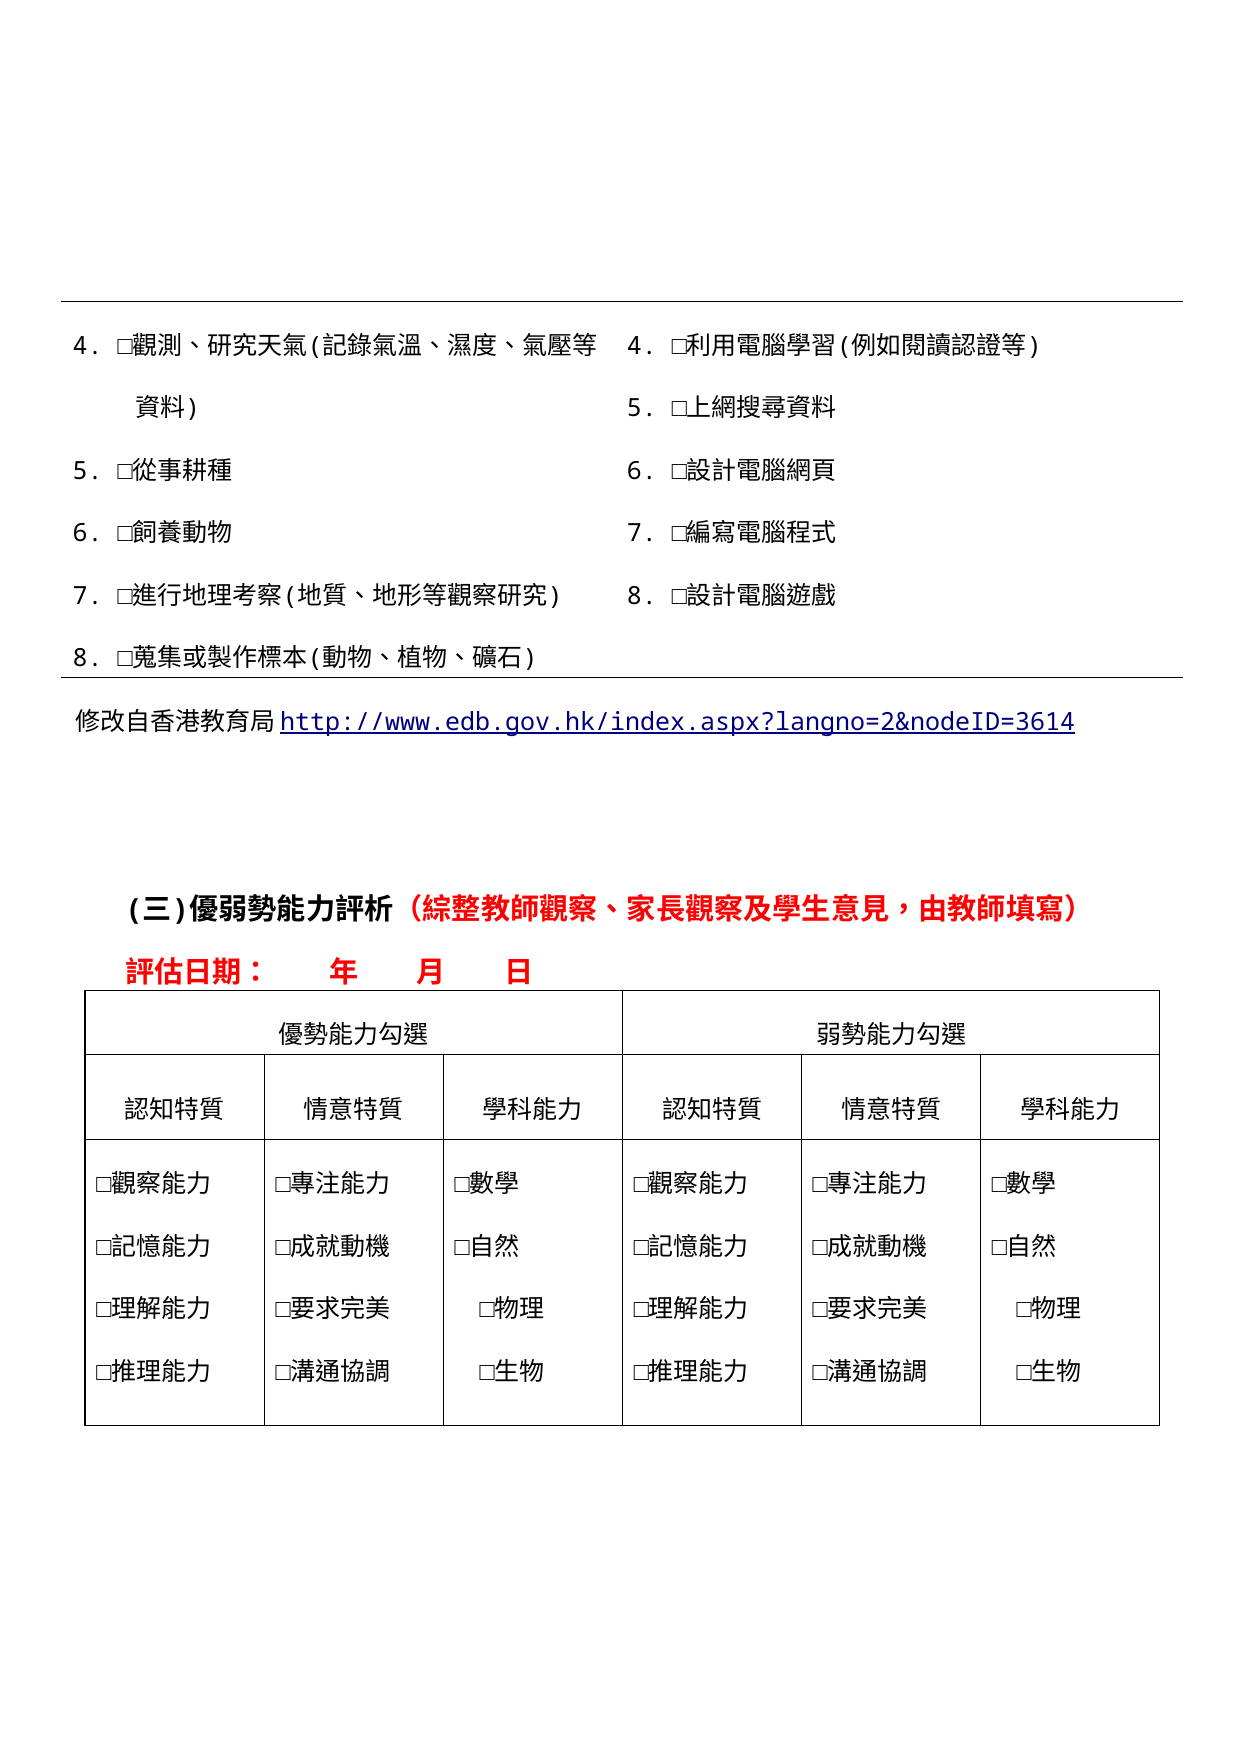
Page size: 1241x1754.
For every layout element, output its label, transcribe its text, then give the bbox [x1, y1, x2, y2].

table_cell 4. □利用電腦學習(例如閱讀認證等) 5. □上網搜尋資料 6. □設計電腦網頁 7. □編寫電腦程式 8. □設計電腦遊戲 [615, 302, 1183, 677]
table_header 優勢能力勾選 [86, 991, 622, 1054]
table_cell □數學 □自然 □物理 □生物 [444, 1140, 622, 1424]
table_cell 情意特質 [802, 1055, 980, 1139]
table_header 弱勢能力勾選 [623, 991, 1159, 1054]
table_cell 情意特質 [265, 1055, 443, 1139]
table_cell 認知特質 [623, 1055, 801, 1139]
table_cell □數學 □自然 □物理 □生物 [981, 1140, 1159, 1424]
text (三)優弱勢能力評析（綜整教師觀察、家長觀察及學生意見，由教師填寫） [125, 865, 1169, 928]
table_cell 學科能力 [444, 1055, 622, 1139]
table_cell □專注能力 □成就動機 □要求完美 □溝通協調 [802, 1140, 980, 1424]
table_cell 4. □觀測、研究天氣(記錄氣溫、濕度、氣壓等資料) 5. □從事耕種 6. □飼養動物 7. □進行地理考察(地質、地形等觀察研究) 8. □蒐集或製作標本(動物、植物、礦石) [61, 302, 615, 677]
text 評估日期： 年 月 日 [125, 928, 1169, 990]
table_cell □觀察能力 □記憶能力 □理解能力 □推理能力 [623, 1140, 801, 1424]
table_cell □觀察能力 □記憶能力 □理解能力 □推理能力 [86, 1140, 264, 1424]
table_cell 學科能力 [981, 1055, 1159, 1139]
text 修改自香港教育局http://www.edb.gov.hk/index.aspx?langno=2&nodeID=3614 [75, 678, 1169, 740]
table_cell □專注能力 □成就動機 □要求完美 □溝通協調 [265, 1140, 443, 1424]
table_cell 認知特質 [86, 1055, 264, 1139]
